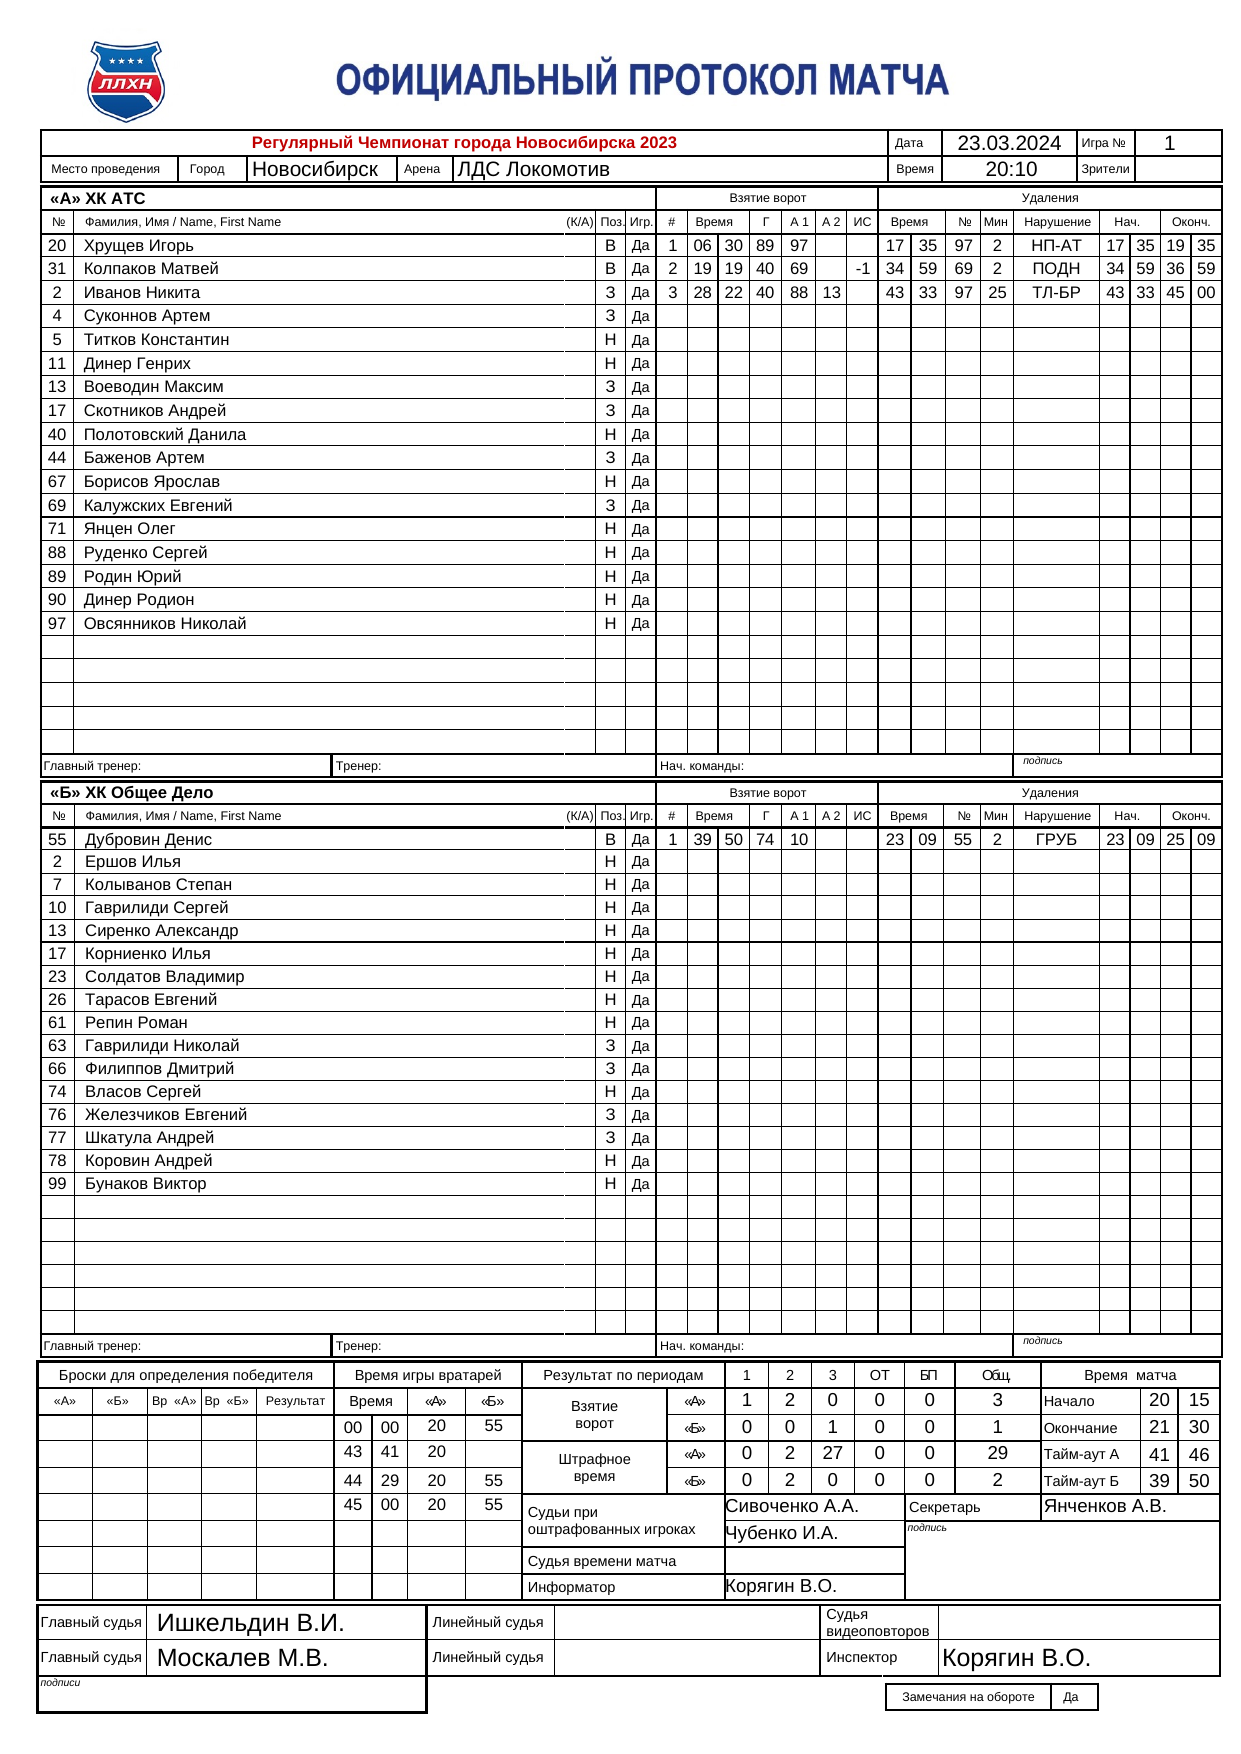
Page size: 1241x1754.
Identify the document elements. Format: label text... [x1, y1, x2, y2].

table_cell [335, 1547, 371, 1573]
table_cell [1161, 1012, 1190, 1033]
table_cell [719, 1311, 749, 1333]
table_cell [1131, 446, 1160, 469]
table_cell [1100, 896, 1129, 918]
table_cell [847, 1035, 877, 1057]
table_cell [1100, 399, 1129, 422]
table_cell [782, 328, 815, 351]
table_cell Да [626, 850, 655, 872]
table_cell [1100, 850, 1129, 872]
table_cell [1192, 707, 1221, 729]
table_cell Н [596, 989, 625, 1011]
table_header Броски для определения победителя [39, 1363, 333, 1387]
table_cell [1131, 518, 1160, 540]
table_cell [555, 1640, 819, 1675]
table_cell [657, 1127, 687, 1149]
table_cell [1161, 1288, 1190, 1310]
table_cell Вр «Б» [202, 1389, 256, 1413]
table_cell [912, 328, 945, 351]
table_cell 97 [946, 281, 980, 303]
table_cell [1100, 423, 1129, 445]
table_cell [719, 518, 749, 540]
table_cell [1192, 943, 1221, 964]
table_cell [879, 1035, 910, 1057]
table_cell [944, 1173, 980, 1195]
table_cell [42, 659, 73, 682]
table_cell [565, 896, 595, 918]
table_cell [1014, 423, 1099, 445]
table_cell 09 [1131, 829, 1160, 849]
table_cell Янцен Олег [74, 518, 564, 540]
table_cell 2 [42, 850, 74, 872]
table_cell [981, 707, 1013, 729]
table_cell [847, 966, 877, 987]
table_cell [912, 896, 943, 918]
table_cell [750, 1288, 781, 1310]
table_cell [408, 1574, 465, 1599]
table_cell Н [596, 1150, 625, 1172]
table_cell [750, 1219, 781, 1241]
table_cell Полотовский Данила [74, 423, 564, 445]
table_cell Г [750, 805, 781, 826]
table_cell [657, 730, 687, 753]
table_cell [1161, 1242, 1190, 1264]
table_cell [1161, 874, 1190, 895]
table_cell [719, 612, 749, 634]
table_cell [565, 829, 595, 849]
table_cell [944, 1311, 980, 1333]
table_cell Новосибирск [248, 157, 396, 181]
table_cell [750, 1127, 781, 1149]
table_cell [42, 1311, 74, 1333]
table_cell [1014, 541, 1099, 564]
table_cell 35 [1192, 235, 1221, 256]
table_cell 20 [42, 235, 73, 256]
table_cell [1161, 636, 1190, 658]
table_cell Тайм-аут А [1042, 1441, 1140, 1467]
table_cell [1161, 612, 1190, 634]
table_cell [1014, 1058, 1099, 1079]
table_cell [1161, 305, 1190, 327]
table_cell [565, 352, 595, 374]
table_cell [1100, 1012, 1129, 1033]
table_cell [626, 659, 655, 682]
table_cell [1161, 328, 1190, 351]
table_cell 59 [1131, 257, 1160, 280]
table_cell Корягин В.О. [939, 1640, 1219, 1675]
table_cell [202, 1547, 256, 1573]
table_cell Мин [981, 805, 1013, 826]
table_cell [782, 874, 815, 895]
table_cell [1131, 659, 1160, 682]
table_cell [847, 1265, 877, 1287]
table_cell 0 [905, 1468, 954, 1493]
table_cell [719, 1219, 749, 1241]
table_cell [944, 1242, 980, 1264]
table_cell [946, 305, 980, 327]
table_cell 2 [769, 1442, 811, 1467]
table_cell [1161, 1265, 1190, 1287]
table_cell [981, 588, 1013, 611]
table_cell [1014, 1196, 1099, 1218]
table_cell 97 [42, 612, 73, 634]
table_cell А 2 [816, 211, 846, 233]
table_cell [719, 494, 749, 516]
table_cell [257, 1574, 333, 1599]
table_cell [42, 1288, 74, 1310]
table_cell [42, 730, 73, 753]
table_cell [847, 1012, 877, 1033]
table_cell [688, 1127, 717, 1149]
table_cell [688, 920, 717, 941]
table_cell [257, 1547, 333, 1573]
table_cell Янченков А.В. [1042, 1495, 1219, 1520]
table_cell [1131, 1012, 1160, 1033]
table_cell [1131, 920, 1160, 941]
table_cell [596, 1288, 625, 1310]
table_cell [1192, 376, 1221, 398]
table_cell [981, 1081, 1013, 1103]
table_cell [879, 1242, 910, 1264]
table_cell [750, 966, 781, 987]
table_cell Н [596, 874, 625, 895]
table_cell Нарушение [1014, 211, 1099, 233]
table_cell Да [626, 352, 655, 374]
table_cell [688, 612, 717, 634]
table_cell [847, 1311, 877, 1333]
table_cell [688, 730, 717, 753]
table_cell [148, 1494, 201, 1520]
table_cell [912, 1219, 943, 1241]
table_cell [981, 423, 1013, 445]
table_cell [1014, 1035, 1099, 1057]
table_cell [719, 328, 749, 351]
table_cell [750, 730, 781, 753]
table_cell [626, 683, 655, 706]
table_cell 3 [657, 281, 687, 303]
table_cell Н [596, 541, 625, 564]
table_cell [1131, 1058, 1160, 1079]
table_cell Динер Родион [74, 588, 564, 611]
table_cell [782, 423, 815, 445]
table_cell 43 [1100, 281, 1129, 303]
table_cell [1100, 1035, 1129, 1057]
table_cell Поз. [596, 805, 625, 826]
table_cell [981, 1196, 1013, 1218]
table_cell ПОДН [1014, 257, 1099, 280]
table_cell Взятие ворот [523, 1389, 666, 1440]
table_cell [39, 1441, 92, 1467]
table_cell [626, 1242, 655, 1264]
table_cell [657, 943, 687, 964]
table_cell Да [626, 518, 655, 540]
table_cell [1161, 376, 1190, 398]
table_cell [847, 235, 877, 256]
table_cell [1014, 896, 1099, 918]
table_cell Линейный судья [428, 1640, 554, 1675]
table_cell Вр «А» [148, 1389, 201, 1413]
table_cell Н [596, 850, 625, 872]
table_cell [816, 588, 846, 611]
table_cell [688, 1058, 717, 1079]
table_cell [1192, 446, 1221, 469]
table_cell [946, 541, 980, 564]
table_cell [912, 1173, 943, 1195]
table_cell [1131, 1035, 1160, 1057]
table_cell [750, 1012, 781, 1033]
table_cell В [596, 235, 625, 256]
table_cell [1131, 565, 1160, 587]
table_cell [565, 1104, 595, 1126]
table_cell [1014, 494, 1099, 516]
table_cell [1100, 1104, 1129, 1126]
table_cell [596, 707, 625, 729]
table_cell Родин Юрий [74, 565, 564, 587]
table_cell 89 [750, 235, 781, 256]
table_cell [565, 1288, 595, 1310]
table_cell [981, 305, 1013, 327]
table_cell [782, 989, 815, 1011]
table_cell [944, 850, 980, 872]
table_cell [565, 612, 595, 634]
table_cell 29 [373, 1468, 407, 1493]
table_cell [1014, 636, 1099, 658]
table_cell [565, 850, 595, 872]
table_cell [1161, 541, 1190, 564]
table_header Общ. [956, 1363, 1040, 1387]
table_cell [816, 257, 846, 280]
table_cell [1014, 352, 1099, 374]
table_cell [75, 1311, 564, 1333]
table_cell # [657, 805, 687, 826]
table_cell З [596, 1104, 625, 1126]
table_cell [750, 423, 781, 445]
table_cell [626, 1288, 655, 1310]
table_cell [816, 1150, 846, 1172]
table_cell [750, 989, 781, 1011]
table_cell Власов Сергей [75, 1081, 564, 1103]
table_cell Да [626, 328, 655, 351]
table_cell [879, 494, 910, 516]
table_cell Хрущев Игорь [74, 235, 564, 256]
table_cell № [946, 211, 980, 233]
table_cell [719, 352, 749, 374]
table_cell [879, 683, 910, 706]
table_cell [1100, 376, 1129, 398]
table_cell [981, 1219, 1013, 1241]
table_cell [879, 423, 910, 445]
table_cell [1014, 399, 1099, 422]
table_header 2 [769, 1363, 811, 1387]
table_cell [912, 518, 945, 540]
table_cell [816, 874, 846, 895]
table_cell 0 [726, 1468, 768, 1493]
table_cell [879, 1150, 910, 1172]
table_cell [847, 588, 877, 611]
table_cell З [596, 1035, 625, 1057]
table_cell [782, 896, 815, 918]
table_cell 89 [42, 565, 73, 587]
table_cell Оконч. [1161, 805, 1221, 826]
table_cell [912, 494, 945, 516]
table_cell [946, 636, 980, 658]
table_cell 2 [981, 257, 1013, 280]
table_cell 00 [335, 1416, 371, 1440]
table_cell 10 [782, 829, 815, 849]
table_cell [782, 707, 815, 729]
table_cell [555, 1606, 819, 1639]
table_cell [879, 1081, 910, 1103]
table_cell [912, 1127, 943, 1149]
table_cell «Б» [668, 1468, 724, 1493]
table_cell [1192, 1242, 1221, 1264]
table_cell 4 [42, 305, 73, 327]
table_cell 13 [42, 376, 73, 398]
table_cell подпись [1014, 755, 1221, 776]
table_header Дата [889, 131, 941, 155]
table_cell [912, 1012, 943, 1033]
table_cell [944, 874, 980, 895]
table_cell [688, 1035, 717, 1057]
table_cell [1161, 1173, 1190, 1195]
table_cell (К/А) [565, 211, 595, 233]
table_cell [719, 423, 749, 445]
table_cell [750, 1150, 781, 1172]
table_cell [847, 518, 877, 540]
table_cell [565, 1173, 595, 1195]
table_header 1 [1136, 131, 1221, 155]
table_cell [565, 1219, 595, 1241]
table_cell [879, 989, 910, 1011]
table_cell [782, 659, 815, 682]
table_cell [565, 470, 595, 493]
table_cell Игр. [626, 805, 655, 826]
table_cell [626, 1196, 655, 1218]
table_cell [847, 707, 877, 729]
table_cell [719, 874, 749, 895]
table_cell [657, 1242, 687, 1264]
table_cell [1014, 518, 1099, 540]
table_cell [981, 1127, 1013, 1149]
table_cell [1192, 874, 1221, 895]
table_cell [719, 1081, 749, 1103]
table_cell подписи [39, 1677, 425, 1711]
table_cell 55 [466, 1416, 521, 1440]
table_cell [981, 659, 1013, 682]
table_cell [688, 328, 717, 351]
table_cell [657, 1035, 687, 1057]
table_cell [847, 1173, 877, 1195]
table_cell [1192, 1150, 1221, 1172]
table_cell [657, 1058, 687, 1079]
table_cell [688, 1012, 717, 1033]
table_cell -1 [847, 257, 877, 280]
table_cell [879, 1265, 910, 1287]
table_cell [847, 352, 877, 374]
table_cell [816, 1265, 846, 1287]
table_cell [944, 920, 980, 941]
table_cell [1161, 1311, 1190, 1333]
table_cell [688, 896, 717, 918]
table_cell [1014, 920, 1099, 941]
table_cell [816, 352, 846, 374]
table_cell [946, 470, 980, 493]
table_cell [879, 1058, 910, 1079]
table_cell [565, 707, 595, 729]
table_cell [782, 399, 815, 422]
table_cell [981, 1265, 1013, 1287]
table_header Время матча [1042, 1363, 1219, 1387]
table_cell [879, 1127, 910, 1149]
table_cell [981, 1150, 1013, 1172]
table_cell 63 [42, 1035, 74, 1057]
table_cell [782, 565, 815, 587]
table_cell 00 [1192, 281, 1221, 303]
table_cell [657, 1265, 687, 1287]
table_cell [688, 376, 717, 398]
table_cell [1161, 470, 1190, 493]
table_cell [657, 541, 687, 564]
table_cell [782, 1311, 815, 1333]
table_cell [688, 989, 717, 1011]
table_cell [1100, 1127, 1129, 1149]
table_cell 1 [657, 829, 687, 849]
table_cell [1131, 707, 1160, 729]
table_cell [719, 1242, 749, 1264]
table_cell [1100, 541, 1129, 564]
table_cell 97 [782, 235, 815, 256]
table_cell [879, 636, 910, 658]
table_cell [688, 1219, 717, 1241]
table_cell Воеводин Максим [74, 376, 564, 398]
table_cell [719, 659, 749, 682]
table_cell [657, 683, 687, 706]
table_cell [782, 943, 815, 964]
table_header 1 [726, 1363, 768, 1387]
table_cell 3 [956, 1389, 1040, 1413]
table_cell 09 [1192, 829, 1221, 849]
table_cell [1100, 874, 1129, 895]
table_cell [750, 541, 781, 564]
table_cell [946, 565, 980, 587]
table_cell 0 [855, 1442, 904, 1467]
table_cell [1100, 707, 1129, 729]
table_cell [719, 376, 749, 398]
table_cell [879, 446, 910, 469]
table_cell Динер Генрих [74, 352, 564, 374]
table_cell [1192, 989, 1221, 1011]
table_cell Окончание [1042, 1415, 1140, 1440]
table_cell [1100, 518, 1129, 540]
table_cell [688, 423, 717, 445]
table_cell [847, 659, 877, 682]
table_cell [944, 989, 980, 1011]
table_cell [596, 636, 625, 658]
table_cell [1131, 683, 1160, 706]
table_cell Борисов Ярослав [74, 470, 564, 493]
table_cell Н [596, 1012, 625, 1033]
table_cell 0 [855, 1468, 904, 1493]
table_cell [879, 352, 910, 374]
table_cell [1131, 636, 1160, 658]
table_cell [847, 829, 877, 849]
table_cell 2 [981, 829, 1013, 849]
table_cell 99 [42, 1173, 74, 1195]
table_cell [657, 707, 687, 729]
table_cell [1131, 874, 1160, 895]
table_cell [1100, 1150, 1129, 1172]
table_cell [688, 588, 717, 611]
table_cell Да [626, 541, 655, 564]
table_cell [944, 943, 980, 964]
table_cell [750, 1265, 781, 1287]
table_cell [93, 1441, 147, 1467]
table_cell [879, 565, 910, 587]
table_cell [626, 1265, 655, 1287]
table_cell 1 [657, 235, 687, 256]
table_cell 30 [719, 235, 749, 256]
table_cell [981, 565, 1013, 587]
table_cell [202, 1468, 256, 1493]
table_cell [93, 1574, 147, 1599]
table_cell Н [596, 423, 625, 445]
table_cell 06 [688, 235, 717, 256]
table_cell 19 [719, 257, 749, 280]
table_cell [816, 328, 846, 351]
table_cell 09 [912, 829, 943, 849]
table_cell 74 [42, 1081, 74, 1103]
table_header ОТ [855, 1363, 904, 1387]
table_cell [1100, 1173, 1129, 1195]
table_cell [1131, 1288, 1160, 1310]
table_cell [202, 1441, 256, 1467]
table_cell [981, 1242, 1013, 1264]
table_cell [782, 612, 815, 634]
table_cell [1014, 730, 1099, 753]
table_cell [750, 376, 781, 398]
table_cell 2 [769, 1389, 811, 1413]
table_cell [335, 1574, 371, 1599]
table_cell [912, 683, 945, 706]
table_cell [565, 730, 595, 753]
table_cell 76 [42, 1104, 74, 1126]
table_cell [847, 1127, 877, 1149]
table_cell Главный судья [39, 1640, 146, 1675]
table_cell 88 [42, 541, 73, 564]
table_cell Н [596, 518, 625, 540]
table_cell Да [626, 565, 655, 587]
table_cell [946, 446, 980, 469]
table_cell [946, 494, 980, 516]
table_cell [883, 1677, 1220, 1681]
table_cell [657, 494, 687, 516]
table_cell [565, 588, 595, 611]
table_cell [1161, 730, 1190, 753]
table_cell [912, 989, 943, 1011]
table_cell [782, 1196, 815, 1218]
table_cell подпись [906, 1522, 1219, 1599]
table_cell [782, 1035, 815, 1057]
table_cell [1131, 399, 1160, 422]
table_cell [946, 683, 980, 706]
table_cell 69 [946, 257, 980, 280]
table_cell [816, 659, 846, 682]
table_cell [1100, 659, 1129, 682]
table_cell [719, 470, 749, 493]
table_cell Игр. [626, 211, 655, 233]
table_cell [912, 470, 945, 493]
table_cell № [42, 211, 73, 233]
table_cell [1192, 352, 1221, 374]
table_cell [596, 1242, 625, 1264]
table_cell [847, 1104, 877, 1126]
table_cell [782, 1012, 815, 1033]
table_cell [202, 1416, 256, 1440]
table_cell [466, 1521, 521, 1546]
table_cell Овсянников Николай [74, 612, 564, 634]
table_cell [1014, 588, 1099, 611]
table_cell Мин [981, 211, 1013, 233]
table_cell Да [626, 257, 655, 280]
table_cell [847, 943, 877, 964]
table_cell [981, 1058, 1013, 1079]
table_cell [847, 636, 877, 658]
table_cell Да [626, 896, 655, 918]
table_cell [657, 1311, 687, 1333]
table_cell [782, 1219, 815, 1241]
table_cell Гаврилиди Сергей [75, 896, 564, 918]
table_cell [657, 328, 687, 351]
table_cell [750, 1242, 781, 1264]
table_cell [1100, 588, 1129, 611]
table_cell [1014, 565, 1099, 587]
table_cell [879, 1196, 910, 1218]
table_cell [1161, 399, 1190, 422]
table_cell 0 [812, 1468, 854, 1493]
table_cell [912, 1035, 943, 1057]
table_cell [1161, 518, 1190, 540]
table_cell Зрители [1078, 157, 1134, 181]
table_cell [688, 399, 717, 422]
table_cell [912, 1058, 943, 1079]
table_cell [912, 1104, 943, 1126]
table_cell [782, 1265, 815, 1287]
table_cell [1100, 943, 1129, 964]
table_cell [1192, 1219, 1221, 1241]
table_cell [626, 730, 655, 753]
table_header Результат по периодам [523, 1363, 724, 1387]
table_cell [657, 399, 687, 422]
table_cell [981, 328, 1013, 351]
table_cell [688, 1288, 717, 1310]
table_cell [1014, 943, 1099, 964]
table_cell [1161, 1150, 1190, 1172]
table_cell [1161, 352, 1190, 374]
table_cell [944, 1127, 980, 1149]
table_cell [688, 470, 717, 493]
table_cell [565, 920, 595, 941]
table_cell [782, 1173, 815, 1195]
table_cell Да [626, 235, 655, 256]
table_cell [1161, 565, 1190, 587]
table_cell [879, 920, 910, 941]
table_cell [1100, 730, 1129, 753]
table_cell Нарушение [1014, 805, 1099, 826]
table_cell [657, 565, 687, 587]
table_cell Тарасов Евгений [75, 989, 564, 1011]
table_cell [1131, 305, 1160, 327]
table_cell [816, 399, 846, 422]
table_cell 00 [373, 1494, 407, 1520]
table_cell [202, 1494, 256, 1520]
table_cell [981, 376, 1013, 398]
table_cell (К/А) [565, 805, 595, 826]
table_cell 0 [905, 1442, 954, 1467]
table_cell [912, 423, 945, 445]
table_cell [816, 943, 846, 964]
table_cell [912, 399, 945, 422]
table_cell [726, 1548, 904, 1573]
table_cell [657, 446, 687, 469]
table_cell 2 [769, 1468, 811, 1493]
table_cell [750, 1058, 781, 1079]
table_cell Нач. команды: [657, 1335, 1012, 1356]
table_cell [912, 612, 945, 634]
table_cell [1192, 565, 1221, 587]
table_cell [1131, 423, 1160, 445]
table_cell [1136, 157, 1221, 181]
table_cell [847, 989, 877, 1011]
table_cell Время [879, 805, 943, 826]
table_cell [373, 1574, 407, 1599]
table_cell 25 [981, 281, 1013, 303]
table_cell [1192, 1012, 1221, 1033]
table_cell Да [626, 1127, 655, 1149]
table_cell [257, 1494, 333, 1520]
table_cell А 1 [782, 805, 815, 826]
table_cell [39, 1494, 92, 1520]
table_cell [816, 1242, 846, 1264]
table_cell [946, 588, 980, 611]
table_cell [565, 494, 595, 516]
table_cell [565, 376, 595, 398]
table_cell [1192, 1081, 1221, 1103]
table_cell [719, 707, 749, 729]
table_cell 59 [1192, 257, 1221, 280]
table_cell 23 [42, 966, 74, 987]
table_cell [912, 376, 945, 398]
table_cell [466, 1547, 521, 1573]
table_cell [879, 1012, 910, 1033]
table_cell [596, 1311, 625, 1333]
table_cell [1100, 683, 1129, 706]
table_cell [847, 541, 877, 564]
table_cell Нач. [1100, 211, 1160, 233]
table_cell [946, 376, 980, 398]
table_cell [688, 636, 717, 658]
table_cell [1131, 730, 1160, 753]
table_cell [657, 1150, 687, 1172]
table_cell [148, 1574, 201, 1599]
table_cell [1161, 446, 1190, 469]
table_cell [1014, 1104, 1099, 1126]
table_cell [750, 707, 781, 729]
table_cell [719, 1012, 749, 1033]
table_cell 29 [956, 1442, 1040, 1467]
table_cell 34 [879, 257, 910, 280]
table_cell [39, 1547, 92, 1573]
table_cell [1192, 1288, 1221, 1310]
table_cell [719, 305, 749, 327]
table_cell 27 [812, 1442, 854, 1467]
table_cell [816, 1311, 846, 1333]
table_cell [750, 305, 781, 327]
table_cell [816, 494, 846, 516]
table_cell [657, 352, 687, 374]
table_cell [1192, 966, 1221, 987]
table_cell Время [688, 805, 749, 826]
table_cell Фамилия, Имя / Name, First Name [75, 805, 565, 826]
table_cell [719, 966, 749, 987]
table_cell З [596, 446, 625, 469]
table_cell Да [626, 446, 655, 469]
table_cell [657, 874, 687, 895]
table_cell [816, 896, 846, 918]
table_cell [912, 1311, 943, 1333]
table_cell [1192, 636, 1221, 658]
table_cell [782, 376, 815, 398]
table_cell [1014, 659, 1099, 682]
table_cell [912, 588, 945, 611]
table_cell Н [596, 943, 625, 964]
table_cell 44 [42, 446, 73, 469]
table_cell [879, 518, 910, 540]
table_cell [688, 659, 717, 682]
table_cell Железчиков Евгений [75, 1104, 564, 1126]
table_cell [847, 1058, 877, 1079]
table_cell [946, 707, 980, 729]
table_cell [626, 636, 655, 658]
table_cell 17 [1100, 235, 1129, 256]
table_cell [657, 470, 687, 493]
table_cell [657, 659, 687, 682]
table_header 23.03.2024 [943, 131, 1076, 155]
table_cell [657, 989, 687, 1011]
table_cell [657, 636, 687, 658]
table_cell [565, 1081, 595, 1103]
table_cell [1014, 446, 1099, 469]
table_cell [1100, 1219, 1129, 1241]
table_cell [847, 730, 877, 753]
table_cell [74, 707, 564, 729]
table_cell [981, 470, 1013, 493]
table_cell Москалев М.В. [147, 1640, 425, 1675]
table_cell [719, 1288, 749, 1310]
table_cell [1161, 850, 1190, 872]
table_cell [816, 470, 846, 493]
table_cell 20 [408, 1416, 465, 1440]
table_cell [1192, 920, 1221, 941]
table_cell Да [626, 920, 655, 941]
table_cell [42, 1219, 74, 1241]
table_cell [657, 966, 687, 987]
table_cell Да [626, 1081, 655, 1103]
table_cell [816, 1127, 846, 1149]
table_cell [912, 636, 945, 658]
table_cell [719, 636, 749, 658]
table_cell [719, 989, 749, 1011]
table_cell [565, 874, 595, 895]
table_cell [750, 399, 781, 422]
table_cell [1131, 1242, 1160, 1264]
table_cell 77 [42, 1127, 74, 1149]
table_cell [719, 399, 749, 422]
table_cell 0 [726, 1442, 768, 1467]
table_cell [750, 565, 781, 587]
table_cell [657, 896, 687, 918]
table_cell [719, 943, 749, 964]
table_cell [688, 707, 717, 729]
table_cell Время [879, 211, 945, 233]
table_cell Да [626, 1173, 655, 1195]
table_cell [565, 989, 595, 1011]
table_cell [148, 1521, 201, 1546]
table_cell НП-АТ [1014, 235, 1099, 256]
table_cell [466, 1574, 521, 1599]
table_cell [946, 659, 980, 682]
table_cell [1161, 707, 1190, 729]
table_cell [657, 1219, 687, 1241]
table_cell Да [626, 399, 655, 422]
table_cell Н [596, 1081, 625, 1103]
table_cell [657, 1288, 687, 1310]
table_cell [847, 896, 877, 918]
table_cell Да [626, 1104, 655, 1126]
table_cell 71 [42, 518, 73, 540]
table_cell 20:10 [943, 157, 1076, 181]
table_cell [1131, 588, 1160, 611]
table_cell [1131, 896, 1160, 918]
table_cell [912, 850, 943, 872]
table_cell [912, 943, 943, 964]
table_cell [1192, 896, 1221, 918]
table_cell [782, 1127, 815, 1149]
table_cell [1014, 376, 1099, 398]
table_cell [912, 541, 945, 564]
table_cell [816, 636, 846, 658]
table_cell [688, 518, 717, 540]
table_cell [1014, 874, 1099, 895]
table_cell [1014, 305, 1099, 327]
table_cell [981, 1311, 1013, 1333]
table_cell 34 [1100, 257, 1129, 280]
table_cell [750, 328, 781, 351]
table_cell [565, 423, 595, 445]
table_cell [1014, 1012, 1099, 1033]
table_cell [1014, 1081, 1099, 1103]
picture [5, 28, 1179, 129]
table_cell [1161, 1035, 1190, 1057]
table_cell [816, 612, 846, 634]
table_cell [912, 1150, 943, 1172]
table_cell [657, 423, 687, 445]
table_cell [596, 1265, 625, 1287]
table_cell [782, 1058, 815, 1079]
table_cell [879, 874, 910, 895]
table_cell [944, 1150, 980, 1172]
table_cell [1131, 850, 1160, 872]
table_cell [816, 565, 846, 587]
table_cell Результат [257, 1389, 333, 1413]
table_cell 17 [42, 943, 74, 964]
table_cell 69 [782, 257, 815, 280]
table_cell [657, 1012, 687, 1033]
table_cell [1192, 399, 1221, 422]
table_cell [719, 446, 749, 469]
table_cell [257, 1468, 333, 1493]
table_cell Ишкельдин В.И. [147, 1606, 425, 1639]
table_cell [688, 850, 717, 872]
table_cell 13 [42, 920, 74, 941]
table_cell [879, 966, 910, 987]
table_cell [1192, 730, 1221, 753]
table_cell [1131, 541, 1160, 564]
table_cell Солдатов Владимир [75, 966, 564, 987]
table_cell [39, 1574, 92, 1599]
table_cell [1100, 565, 1129, 587]
table_cell [657, 588, 687, 611]
table_cell [75, 1265, 564, 1287]
table_cell [750, 612, 781, 634]
table_cell [981, 1288, 1013, 1310]
table_cell [1014, 1265, 1099, 1287]
table_cell [816, 1196, 846, 1218]
table_cell Колпаков Матвей [74, 257, 564, 280]
table_cell [879, 707, 910, 729]
table_cell [912, 565, 945, 587]
table_cell [148, 1441, 201, 1467]
table_cell [688, 494, 717, 516]
table_cell [912, 305, 945, 327]
table_cell [565, 659, 595, 682]
table_cell [1131, 1173, 1160, 1195]
table_cell 61 [42, 1012, 74, 1033]
table_cell [719, 588, 749, 611]
table_cell Сивоченко А.А. [726, 1495, 904, 1520]
table_cell [93, 1494, 147, 1520]
table_cell [816, 423, 846, 445]
table_cell [750, 1196, 781, 1218]
table_cell 0 [905, 1389, 954, 1413]
table_cell Арена [398, 157, 452, 181]
table_cell Да [626, 470, 655, 493]
table_cell [1014, 989, 1099, 1011]
table_cell Да [626, 494, 655, 516]
table_cell [946, 328, 980, 351]
table_cell Нач. команды: [657, 755, 1012, 776]
table_cell [1192, 518, 1221, 540]
table_cell Главный тренер: [42, 1335, 330, 1356]
table_cell [981, 966, 1013, 987]
table_cell Нач. [1100, 805, 1160, 826]
table_cell ТЛ-БР [1014, 281, 1099, 303]
table_cell [816, 376, 846, 398]
table_cell [1100, 1058, 1129, 1079]
table_cell [912, 966, 943, 987]
table_header БП [905, 1363, 954, 1387]
table_cell [202, 1574, 256, 1599]
table_cell [565, 305, 595, 327]
table_cell [74, 683, 564, 706]
table_cell 17 [879, 235, 910, 256]
table_cell 2 [981, 235, 1013, 256]
table_cell «Б » [466, 1389, 521, 1413]
table_cell [1192, 494, 1221, 516]
table_cell [750, 1311, 781, 1333]
table_cell [1192, 1104, 1221, 1126]
table_cell Корниенко Илья [75, 943, 564, 964]
table_cell [816, 683, 846, 706]
table_cell [74, 636, 564, 658]
table_cell [912, 1081, 943, 1103]
table_cell [879, 1219, 910, 1241]
table_cell [93, 1547, 147, 1573]
table_cell [879, 896, 910, 918]
table_cell [879, 588, 910, 611]
table_cell 23 [1100, 829, 1129, 849]
table_cell [688, 1311, 717, 1333]
table_cell [944, 1288, 980, 1310]
table_cell [719, 683, 749, 706]
table_cell [879, 376, 910, 398]
table_cell Суконнов Артем [74, 305, 564, 327]
table_cell 35 [1131, 235, 1160, 256]
table_cell [74, 730, 564, 753]
table_header 3 [812, 1363, 854, 1387]
table_cell 22 [719, 281, 749, 303]
table_cell [816, 1288, 846, 1310]
table_cell [879, 328, 910, 351]
table_cell [688, 1081, 717, 1103]
table_cell [879, 1311, 910, 1333]
table_cell [565, 1265, 595, 1287]
table_cell [944, 1035, 980, 1057]
table_cell [1131, 966, 1160, 987]
table_cell [939, 1606, 1219, 1639]
table_cell [1100, 966, 1129, 987]
table_cell Филиппов Дмитрий [75, 1058, 564, 1079]
table_cell [565, 1242, 595, 1264]
table_cell Гаврилиди Николай [75, 1035, 564, 1057]
table_cell [565, 446, 595, 469]
table_cell [688, 1173, 717, 1195]
table_cell [847, 874, 877, 895]
table_cell [981, 518, 1013, 540]
table_cell [1100, 1288, 1129, 1310]
table_cell [565, 1058, 595, 1079]
table_cell 55 [42, 829, 74, 849]
table_cell [816, 1035, 846, 1057]
table_cell 26 [42, 989, 74, 1011]
table_cell [565, 257, 595, 280]
table_cell [912, 730, 945, 753]
table_cell [816, 989, 846, 1011]
table_cell Место проведения [42, 157, 177, 181]
table_cell [408, 1521, 465, 1546]
table_cell Сиренко Александр [75, 920, 564, 941]
table_cell [1100, 1242, 1129, 1264]
table_cell [944, 1058, 980, 1079]
table_cell З [596, 1058, 625, 1079]
table_cell [596, 1196, 625, 1218]
table_cell [981, 1104, 1013, 1126]
table_cell [750, 352, 781, 374]
table_cell [879, 470, 910, 493]
table_cell [750, 1104, 781, 1126]
table_cell [1192, 612, 1221, 634]
table_cell 20 [1141, 1389, 1177, 1413]
table_cell [1131, 494, 1160, 516]
table_cell [944, 1196, 980, 1218]
table_cell [148, 1416, 201, 1440]
table_cell [816, 850, 846, 872]
table_cell [688, 683, 717, 706]
table_cell [428, 1677, 882, 1711]
table_cell [816, 235, 846, 256]
table_cell [1100, 1265, 1129, 1287]
table_cell 78 [42, 1150, 74, 1172]
table_cell Штрафное время [523, 1442, 666, 1493]
table_cell Судья времени матча [523, 1548, 724, 1573]
table_cell [565, 1127, 595, 1149]
table_cell 17 [42, 399, 73, 422]
table_cell [981, 352, 1013, 374]
table_cell ИС [847, 805, 877, 826]
table_cell [816, 518, 846, 540]
table_cell [946, 352, 980, 374]
table_cell [946, 730, 980, 753]
table_cell [981, 636, 1013, 658]
table_cell [257, 1416, 333, 1440]
table_cell [1100, 920, 1129, 941]
table_cell [1014, 683, 1099, 706]
table_cell [847, 1242, 877, 1264]
table_cell 11 [42, 352, 73, 374]
table_cell [847, 281, 877, 303]
table_cell 0 [855, 1415, 904, 1440]
table_cell [719, 1150, 749, 1172]
table_cell 20 [408, 1494, 465, 1520]
table_cell 39 [688, 829, 717, 849]
table_cell 40 [750, 257, 781, 280]
table_cell [75, 1219, 564, 1241]
table_cell [782, 446, 815, 469]
table_cell [816, 1081, 846, 1103]
table_cell «А» [668, 1442, 724, 1467]
table_cell [719, 541, 749, 564]
table_cell [782, 352, 815, 374]
table_cell 88 [782, 281, 815, 303]
table_cell [912, 446, 945, 469]
table_header «А» ХК АТС [42, 188, 655, 209]
table_cell [596, 683, 625, 706]
table_cell [879, 1288, 910, 1310]
table_cell [816, 829, 846, 849]
table_cell [1161, 1104, 1190, 1126]
table_cell 1 [956, 1415, 1040, 1440]
table_cell «А» [668, 1389, 724, 1413]
table_cell Время [889, 157, 941, 181]
table_cell [944, 1104, 980, 1126]
table_cell [782, 636, 815, 658]
table_cell [981, 920, 1013, 941]
table_cell Линейный судья [428, 1606, 554, 1639]
table_cell З [596, 376, 625, 398]
table_cell 36 [1161, 257, 1190, 280]
table_cell [782, 470, 815, 493]
table_cell [946, 423, 980, 445]
table_cell Да [626, 281, 655, 303]
table_cell [847, 1081, 877, 1103]
table_cell [847, 399, 877, 422]
table_cell Да [626, 423, 655, 445]
table_cell [1131, 1127, 1160, 1149]
table_cell Скотников Андрей [74, 399, 564, 422]
table_header Замечания на обороте [887, 1685, 1050, 1709]
table_cell [981, 399, 1013, 422]
table_cell 2 [42, 281, 73, 303]
table_cell Чубенко И.А. [726, 1521, 904, 1546]
table_cell [719, 850, 749, 872]
table_cell № [944, 805, 980, 826]
table_cell [688, 565, 717, 587]
table_cell [1100, 1196, 1129, 1218]
table_cell 2 [657, 257, 687, 280]
table_cell [879, 1173, 910, 1195]
table_cell В [596, 257, 625, 280]
table_cell [750, 446, 781, 469]
table_cell [847, 850, 877, 872]
table_cell [879, 1104, 910, 1126]
table_cell [1192, 588, 1221, 611]
table_cell «Б» [668, 1415, 724, 1440]
table_cell [912, 1196, 943, 1218]
table_cell [1161, 1127, 1190, 1149]
table_cell [750, 1173, 781, 1195]
table_cell [847, 494, 877, 516]
table_cell Н [596, 896, 625, 918]
table_cell [782, 541, 815, 564]
table_cell 41 [1141, 1441, 1177, 1467]
table_cell [1131, 328, 1160, 351]
table_cell Инспектор [821, 1640, 938, 1675]
table_cell [1192, 1311, 1221, 1333]
table_cell [1161, 1081, 1190, 1103]
table_cell «А» [408, 1389, 465, 1413]
table_cell [688, 1196, 717, 1218]
table_cell Да [626, 943, 655, 964]
table_cell [879, 612, 910, 634]
table_cell [565, 636, 595, 658]
table_cell Иванов Никита [74, 281, 564, 303]
table_cell Город [179, 157, 246, 181]
table_cell 33 [1131, 281, 1160, 303]
table_cell [750, 943, 781, 964]
table_cell [847, 376, 877, 398]
table_cell [1161, 966, 1190, 987]
table_cell [944, 896, 980, 918]
table_cell [1100, 1081, 1129, 1103]
table_cell [750, 1035, 781, 1057]
table_cell 55 [466, 1468, 521, 1493]
table_cell [912, 352, 945, 374]
table_cell Титков Константин [74, 328, 564, 351]
table_cell [816, 541, 846, 564]
table_cell [750, 850, 781, 872]
table_cell [719, 920, 749, 941]
table_cell Да [626, 305, 655, 327]
table_cell [1131, 470, 1160, 493]
table_cell [750, 588, 781, 611]
table_cell Шкатула Андрей [75, 1127, 564, 1149]
table_cell [257, 1521, 333, 1546]
table_cell [1192, 683, 1221, 706]
table_cell [626, 1219, 655, 1241]
table_cell Н [596, 328, 625, 351]
table_cell 19 [1161, 235, 1190, 256]
table_cell 23 [879, 829, 910, 849]
table_cell [1131, 1311, 1160, 1333]
table_cell [1100, 494, 1129, 516]
table_cell 46 [1179, 1441, 1219, 1467]
table_cell [719, 1173, 749, 1195]
table_cell [1161, 920, 1190, 941]
table_cell [719, 1104, 749, 1126]
table_cell [847, 1196, 877, 1218]
table_cell [1099, 1682, 1220, 1711]
table_cell [847, 1288, 877, 1310]
table_cell [257, 1441, 333, 1467]
table_cell [1014, 1288, 1099, 1310]
table_cell 67 [42, 470, 73, 493]
table_cell [1100, 470, 1129, 493]
table_cell Главный тренер: [42, 755, 330, 776]
table_cell [657, 850, 687, 872]
table_cell [688, 874, 717, 895]
table_cell [719, 1058, 749, 1079]
table_cell 1 [726, 1389, 768, 1413]
table_cell 21 [1141, 1415, 1177, 1440]
table_cell [981, 1012, 1013, 1033]
table_cell Да [626, 1035, 655, 1057]
table_cell [42, 1242, 74, 1264]
table_cell [1131, 1219, 1160, 1241]
table_cell [719, 565, 749, 587]
table_cell 41 [373, 1441, 407, 1467]
table_cell [750, 920, 781, 941]
table_cell [879, 730, 910, 753]
table_header Да [1052, 1685, 1097, 1709]
table_cell 7 [42, 874, 74, 895]
table_cell [1161, 1219, 1190, 1241]
table_cell [565, 328, 595, 351]
table_cell [719, 1196, 749, 1218]
table_cell [565, 683, 595, 706]
table_cell 15 [1179, 1389, 1219, 1413]
table_cell [981, 541, 1013, 564]
table_cell 20 [408, 1468, 465, 1493]
table_cell [981, 612, 1013, 634]
table_cell № [42, 805, 74, 826]
table_cell З [596, 494, 625, 516]
table_cell Поз. [596, 211, 625, 233]
table_cell [1192, 1127, 1221, 1149]
table_cell [816, 730, 846, 753]
table_cell [1192, 328, 1221, 351]
table_cell [1014, 1311, 1099, 1333]
table_cell [1100, 636, 1129, 658]
table_cell [688, 1242, 717, 1264]
table_cell [944, 1219, 980, 1241]
table_cell [981, 896, 1013, 918]
table_cell Да [626, 989, 655, 1011]
table_cell А 2 [816, 805, 846, 826]
table_cell [750, 1081, 781, 1103]
table_cell [408, 1547, 465, 1573]
table_cell Н [596, 920, 625, 941]
table_cell Тренер: [333, 755, 655, 776]
table_cell 66 [42, 1058, 74, 1079]
table_cell [750, 518, 781, 540]
table_cell Да [626, 612, 655, 634]
table_cell [782, 730, 815, 753]
table_cell [816, 1012, 846, 1033]
table_cell [1192, 423, 1221, 445]
table_cell 13 [816, 281, 846, 303]
table_header Игра № [1078, 131, 1134, 155]
table_cell [981, 850, 1013, 872]
table_cell [42, 1265, 74, 1287]
table_cell [75, 1196, 564, 1218]
table_cell [816, 1219, 846, 1241]
table_cell 69 [42, 494, 73, 516]
table_cell [75, 1288, 564, 1310]
table_cell [565, 399, 595, 422]
table_cell [912, 920, 943, 941]
table_cell [657, 612, 687, 634]
table_cell [1161, 1058, 1190, 1079]
table_cell [912, 1242, 943, 1264]
table_cell [688, 1104, 717, 1126]
table_cell 33 [912, 281, 945, 303]
table_cell [1014, 1173, 1099, 1195]
table_cell [565, 943, 595, 964]
table_cell [1192, 1058, 1221, 1079]
table_cell [42, 1196, 74, 1218]
table_cell [1192, 850, 1221, 872]
table_cell [657, 920, 687, 941]
table_cell Н [596, 470, 625, 493]
table_cell [1192, 470, 1221, 493]
table_cell [719, 1127, 749, 1149]
table_cell [565, 518, 595, 540]
table_header Удаления [879, 783, 1221, 803]
table_cell 0 [726, 1415, 768, 1440]
table_cell 59 [912, 257, 945, 280]
table_cell [657, 1104, 687, 1126]
table_cell [1161, 943, 1190, 964]
table_cell [335, 1521, 371, 1546]
table_cell 28 [688, 281, 717, 303]
table_cell 10 [42, 896, 74, 918]
table_cell [565, 966, 595, 987]
table_cell [750, 683, 781, 706]
table_cell # [657, 211, 687, 233]
table_cell Колыванов Степан [75, 874, 564, 895]
table_cell [782, 966, 815, 987]
table_cell [719, 1035, 749, 1057]
table_cell Тренер: [333, 1335, 655, 1356]
table_cell [688, 352, 717, 374]
table_cell [148, 1547, 201, 1573]
table_cell [373, 1521, 407, 1546]
table_cell [782, 850, 815, 872]
table_cell З [596, 399, 625, 422]
table_cell [596, 659, 625, 682]
table_cell [981, 446, 1013, 469]
table_cell [847, 683, 877, 706]
table_cell [847, 612, 877, 634]
table_cell 43 [335, 1441, 371, 1467]
table_cell Н [596, 588, 625, 611]
table_cell Н [596, 612, 625, 634]
table_cell [657, 1173, 687, 1195]
table_cell [1131, 612, 1160, 634]
table_cell Судья видеоповторов [821, 1606, 938, 1639]
table_cell [782, 1150, 815, 1172]
table_cell [981, 943, 1013, 964]
table_cell Калужских Евгений [74, 494, 564, 516]
table_cell [1192, 1265, 1221, 1287]
table_cell Н [596, 966, 625, 987]
table_cell [847, 470, 877, 493]
table_cell ГРУБ [1014, 829, 1099, 849]
table_cell [657, 518, 687, 540]
table_cell [1131, 989, 1160, 1011]
table_cell [1192, 1035, 1221, 1057]
table_cell [782, 1288, 815, 1310]
table_cell [879, 541, 910, 564]
table_cell [1014, 612, 1099, 634]
table_cell [1161, 588, 1190, 611]
table_cell 30 [1179, 1415, 1219, 1440]
table_cell [847, 305, 877, 327]
table_cell [816, 966, 846, 987]
table_cell [1014, 1127, 1099, 1149]
table_cell Н [596, 565, 625, 587]
table_cell [1131, 943, 1160, 964]
table_header Взятие ворот [657, 783, 877, 803]
table_cell 43 [879, 281, 910, 303]
table_cell Бунаков Виктор [75, 1173, 564, 1195]
table_cell [1014, 1150, 1099, 1172]
table_cell [1100, 328, 1129, 351]
table_cell [750, 470, 781, 493]
table_cell 45 [335, 1494, 371, 1520]
table_cell [847, 920, 877, 941]
table_cell 0 [769, 1415, 811, 1440]
table_cell [912, 707, 945, 729]
table_cell Главный судья [39, 1606, 146, 1639]
table_cell [688, 1265, 717, 1287]
table_cell [1100, 352, 1129, 374]
table_cell Секретарь [906, 1495, 1040, 1520]
table_cell Н [596, 1173, 625, 1195]
table_cell [1100, 446, 1129, 469]
table_cell [565, 1150, 595, 1172]
table_cell [1014, 707, 1099, 729]
table_cell [148, 1468, 201, 1493]
table_cell [912, 1288, 943, 1310]
table_cell [565, 281, 595, 303]
table_cell [688, 1150, 717, 1172]
table_cell Да [626, 1150, 655, 1172]
table_cell [1131, 1104, 1160, 1126]
table_cell Корягин В.О. [726, 1575, 904, 1599]
table_cell [1161, 1196, 1190, 1218]
table_cell [816, 305, 846, 327]
table_cell 20 [408, 1441, 465, 1467]
table_cell [42, 707, 73, 729]
table_cell [688, 966, 717, 987]
table_cell [565, 1035, 595, 1057]
table_cell 50 [1179, 1468, 1219, 1493]
table_cell [981, 874, 1013, 895]
table_cell [565, 541, 595, 564]
table_cell [847, 446, 877, 469]
table_cell 0 [855, 1389, 904, 1413]
table_cell 74 [750, 829, 781, 849]
table_cell З [596, 305, 625, 327]
table_cell 44 [335, 1468, 371, 1493]
table_cell [1100, 989, 1129, 1011]
table_cell [750, 494, 781, 516]
table_cell [1161, 896, 1190, 918]
table_cell Дубровин Денис [75, 829, 564, 849]
table_cell [1192, 541, 1221, 564]
table_cell [1161, 659, 1190, 682]
table_cell [912, 874, 943, 895]
table_cell 50 [719, 829, 749, 849]
table_cell Да [626, 874, 655, 895]
table_cell [782, 518, 815, 540]
table_cell [1131, 352, 1160, 374]
table_header Регулярный Чемпионат города Новосибирска 2023 [42, 131, 887, 155]
table_cell [816, 446, 846, 469]
table_cell [782, 920, 815, 941]
table_cell [688, 943, 717, 964]
table_cell [1161, 494, 1190, 516]
table_cell [93, 1416, 147, 1440]
table_cell [1014, 966, 1099, 987]
table_cell [782, 588, 815, 611]
table_cell [946, 399, 980, 422]
table_cell 0 [905, 1415, 954, 1440]
table_cell Тайм-аут Б [1042, 1468, 1140, 1493]
table_cell [39, 1416, 92, 1440]
table_cell [750, 636, 781, 658]
table_cell [946, 518, 980, 540]
table_cell [912, 659, 945, 682]
table_cell [816, 707, 846, 729]
table_cell [1014, 328, 1099, 351]
table_cell [847, 328, 877, 351]
table_cell [847, 1219, 877, 1241]
table_cell [596, 1219, 625, 1241]
table_cell Фамилия, Имя / Name, First Name [74, 211, 565, 233]
table_cell Баженов Артем [74, 446, 564, 469]
table_cell Да [626, 376, 655, 398]
table_cell Да [626, 966, 655, 987]
table_cell [816, 1173, 846, 1195]
table_cell [1131, 1081, 1160, 1103]
table_cell [1014, 1219, 1099, 1241]
table_cell [42, 683, 73, 706]
table_header Время игры вратарей [335, 1363, 521, 1387]
table_cell [1131, 1150, 1160, 1172]
table_cell [719, 896, 749, 918]
table_cell [981, 494, 1013, 516]
table_cell [1014, 1242, 1099, 1264]
table_cell Судьи при оштрафованных игроках [523, 1495, 724, 1546]
table_cell 25 [1161, 829, 1190, 849]
table_cell [946, 612, 980, 634]
table_cell Начало [1042, 1389, 1140, 1413]
table_cell [1161, 423, 1190, 445]
table_cell З [596, 281, 625, 303]
table_cell [202, 1521, 256, 1546]
table_cell 45 [1161, 281, 1190, 303]
table_cell [1100, 305, 1129, 327]
table_cell [1131, 1196, 1160, 1218]
table_cell 55 [944, 829, 980, 849]
table_cell Ершов Илья [75, 850, 564, 872]
table_cell [657, 1081, 687, 1103]
table_cell [879, 659, 910, 682]
table_cell [847, 1150, 877, 1172]
table_cell 40 [750, 281, 781, 303]
table_cell [39, 1468, 92, 1493]
table_cell «Б» [93, 1389, 147, 1413]
table_cell [816, 920, 846, 941]
table_cell [466, 1441, 521, 1467]
table_cell [944, 1265, 980, 1287]
table_cell «А» [39, 1389, 92, 1413]
table_cell [1100, 1311, 1129, 1333]
table_cell [1131, 376, 1160, 398]
table_header Взятие ворот [657, 188, 877, 209]
table_cell [879, 305, 910, 327]
table_cell [42, 636, 73, 658]
table_cell [944, 1081, 980, 1103]
table_cell [1014, 850, 1099, 872]
table_cell 19 [688, 257, 717, 280]
table_cell 2 [956, 1468, 1040, 1493]
table_cell [93, 1521, 147, 1546]
table_cell [75, 1242, 564, 1264]
table_cell [565, 565, 595, 587]
table_cell 55 [466, 1494, 521, 1520]
table_cell [981, 1173, 1013, 1195]
table_cell [782, 494, 815, 516]
table_header Удаления [879, 188, 1221, 209]
table_cell В [596, 829, 625, 849]
table_cell [782, 1104, 815, 1126]
table_cell [981, 730, 1013, 753]
table_cell [688, 541, 717, 564]
table_cell ЛДС Локомотив [454, 157, 887, 181]
table_cell [782, 1242, 815, 1264]
table_cell [944, 966, 980, 987]
table_cell Да [626, 588, 655, 611]
table_cell 35 [912, 235, 945, 256]
table_cell ИС [847, 211, 877, 233]
table_cell [93, 1468, 147, 1493]
table_cell [944, 1012, 980, 1033]
table_cell [879, 850, 910, 872]
table_cell 5 [42, 328, 73, 351]
table_cell 40 [42, 423, 73, 445]
table_cell А 1 [782, 211, 815, 233]
table_cell Г [750, 211, 781, 233]
table_cell 97 [946, 235, 980, 256]
table_cell [688, 446, 717, 469]
table_cell Да [626, 1012, 655, 1033]
table_cell [981, 989, 1013, 1011]
table_cell Репин Роман [75, 1012, 564, 1033]
table_cell [847, 565, 877, 587]
table_cell [1161, 989, 1190, 1011]
table_header «Б» ХК Общее Дело [42, 783, 655, 803]
table_cell Информатор [523, 1575, 724, 1599]
table_cell Время [335, 1389, 407, 1413]
table_cell [912, 1265, 943, 1287]
table_cell [565, 1311, 595, 1333]
table_cell [657, 1196, 687, 1218]
table_cell [626, 1311, 655, 1333]
table_cell [565, 1012, 595, 1033]
table_cell [782, 305, 815, 327]
table_cell [782, 683, 815, 706]
table_cell [981, 1035, 1013, 1057]
table_cell Время [688, 211, 749, 233]
table_cell [847, 423, 877, 445]
table_cell [657, 376, 687, 398]
table_cell [565, 1196, 595, 1218]
table_cell Н [596, 352, 625, 374]
table_cell [750, 896, 781, 918]
table_cell [719, 730, 749, 753]
table_cell [688, 305, 717, 327]
table_cell [879, 943, 910, 964]
table_cell Да [626, 1058, 655, 1079]
table_cell 31 [42, 257, 73, 280]
table_cell [816, 1058, 846, 1079]
table_cell [1192, 1196, 1221, 1218]
table_cell 00 [373, 1416, 407, 1440]
table_cell [39, 1521, 92, 1546]
table_cell Руденко Сергей [74, 541, 564, 564]
table_cell [596, 730, 625, 753]
table_cell [1131, 1265, 1160, 1287]
table_cell 39 [1141, 1468, 1177, 1493]
table_cell [373, 1547, 407, 1573]
table_cell [719, 1265, 749, 1287]
table_cell [74, 659, 564, 682]
table_cell Коровин Андрей [75, 1150, 564, 1172]
table_cell Оконч. [1161, 211, 1221, 233]
table_cell 0 [812, 1389, 854, 1413]
table_cell [1014, 470, 1099, 493]
table_cell [750, 659, 781, 682]
table_cell [1100, 612, 1129, 634]
table_cell [657, 305, 687, 327]
table_cell [1161, 683, 1190, 706]
table_cell [879, 399, 910, 422]
table_cell Да [626, 829, 655, 849]
table_cell [816, 1104, 846, 1126]
table_cell [565, 235, 595, 256]
table_cell [782, 1081, 815, 1103]
table_cell [1192, 1173, 1221, 1195]
table_cell подпись [1014, 1335, 1221, 1356]
table_cell [981, 683, 1013, 706]
table_cell [1192, 659, 1221, 682]
table_cell 1 [812, 1415, 854, 1440]
table_cell 90 [42, 588, 73, 611]
table_cell [750, 874, 781, 895]
table_cell З [596, 1127, 625, 1149]
table_cell [626, 707, 655, 729]
table_cell [1192, 305, 1221, 327]
